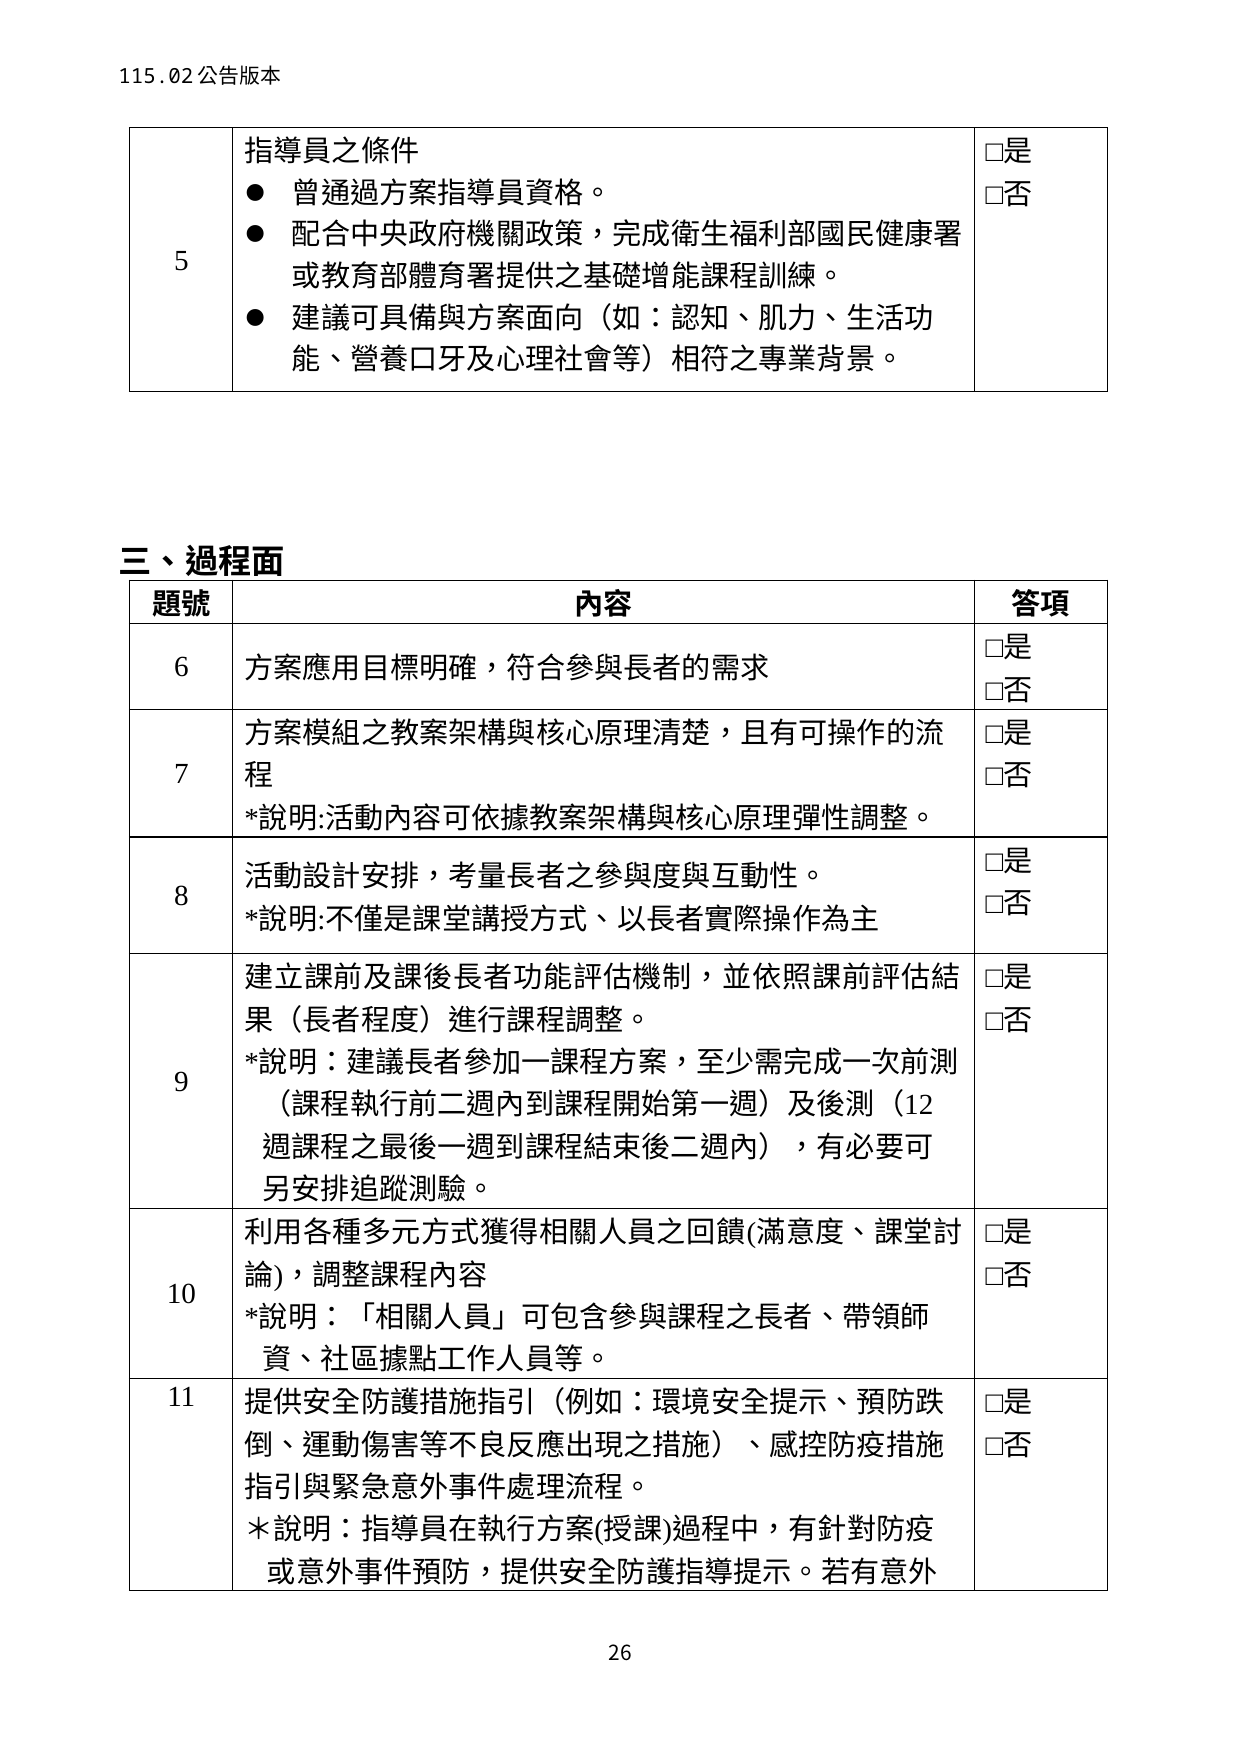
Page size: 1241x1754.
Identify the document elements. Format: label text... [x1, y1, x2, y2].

table_cell □是 □否 [975, 954, 1107, 1208]
table_cell 建立課前及課後長者功能評估機制，並依照課前評估結果（長者程度）進行課程調整。 *說明：建議長者參加一課程方案，至少需完成一次前測（課程執行前二週內到課程開始第一週）及後測（12週課程之最後一週到課程結束後二週內），有必要可另安排追蹤測驗。 [233, 954, 974, 1208]
table_cell 11 [130, 1379, 232, 1590]
table_cell 7 [130, 710, 232, 836]
table_cell 5 [130, 128, 232, 391]
table_cell □是 □否 [975, 838, 1107, 953]
table_cell 方案應用目標明確，符合參與長者的需求 [233, 624, 974, 708]
table_cell 利用各種多元方式獲得相關人員之回饋(滿意度、課堂討論)，調整課程內容 *說明：「相關人員」可包含參與課程之長者、帶領師資、社區據點工作人員等。 [233, 1209, 974, 1378]
table_header 內容 [233, 581, 974, 623]
table_header 答項 [975, 581, 1107, 623]
table_cell 活動設計安排，考量長者之參與度與互動性。 *說明:不僅是課堂講授方式、以長者實際操作為主 [233, 838, 974, 953]
table_cell 9 [130, 954, 232, 1208]
table_header 題號 [130, 581, 232, 623]
table_cell □是 □否 [975, 624, 1107, 708]
table_cell □是 □否 [975, 128, 1107, 391]
table_cell 6 [130, 624, 232, 708]
text 三、過程面 [118, 517, 1122, 579]
table_cell 8 [130, 838, 232, 953]
table_cell 指導員之條件 曾通過方案指導員資格。 配合中央政府機關政策，完成衛生福利部國民健康署或教育部體育署提供之基礎增能課程訓練。 建議可具備與方案面向（如：認知、肌力、生活功能、營養口牙及心理社會等）相符之專業背景。 [233, 128, 974, 391]
table_cell 提供安全防護措施指引（例如：環境安全提示、預防跌倒、運動傷害等不良反應出現之措施）、感控防疫措施指引與緊急意外事件處理流程。 ＊說明：指導員在執行方案(授課)過程中，有針對防疫或意外事件預防，提供安全防護指導提示。若有意外 [233, 1379, 974, 1590]
table_cell □是 □否 [975, 710, 1107, 836]
table_cell □是 □否 [975, 1209, 1107, 1378]
table_cell 方案模組之教案架構與核心原理清楚，且有可操作的流程 *說明:活動內容可依據教案架構與核心原理彈性調整。 [233, 710, 974, 836]
table_cell □是 □否 [975, 1379, 1107, 1590]
table_cell 10 [130, 1209, 232, 1378]
